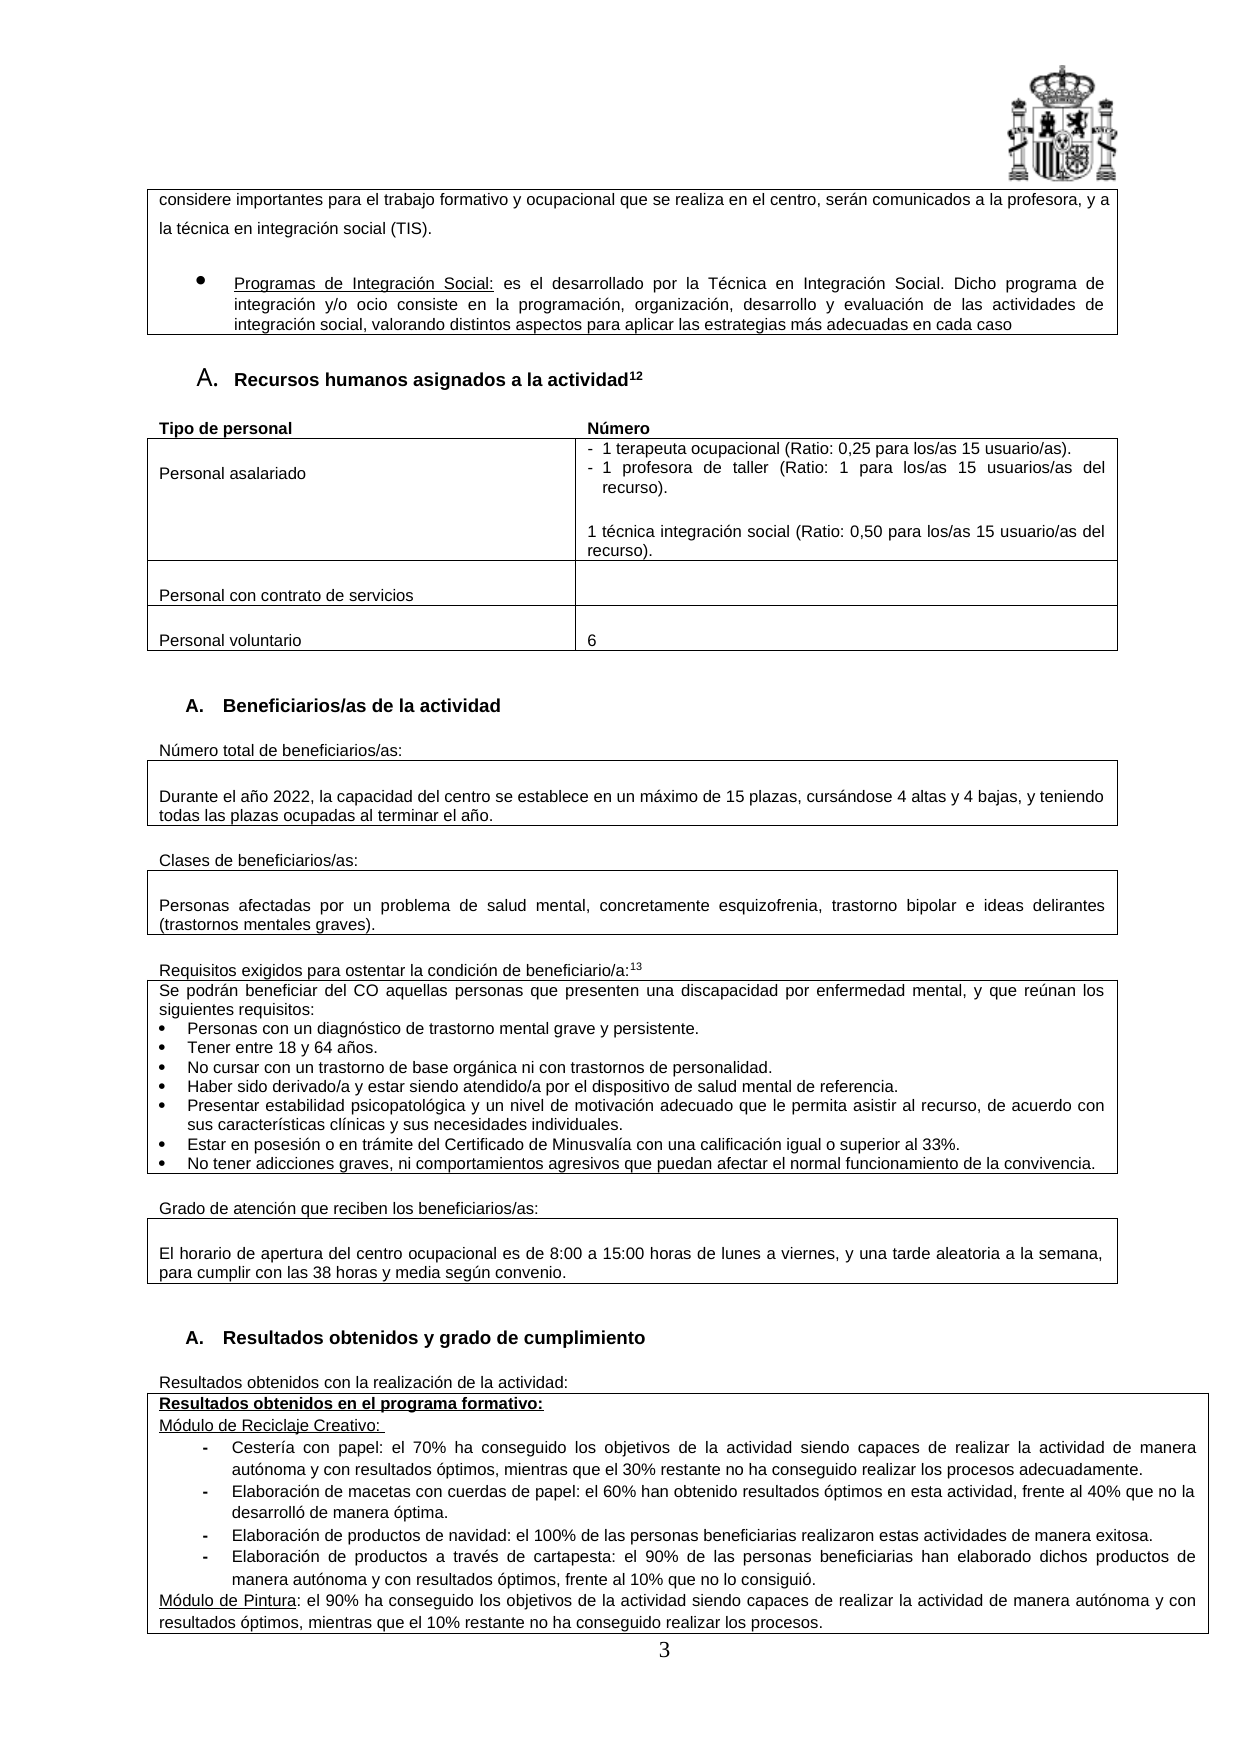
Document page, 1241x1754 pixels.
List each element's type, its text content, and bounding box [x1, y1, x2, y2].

table_cell considere importantes para el trabajo formativo y ocupacional que se realiza en el centro, serán comunicados a la profesora, y a la técnica en integración social (TIS). Programas de Integración Social: es el desarrollado por la Técnica en Integración Social. Dicho programa de integración y/o ocio consiste en la programación, organización, desarrollo y evaluación de las actividades de integración social, valorando distintos aspectos para aplicar las estrategias más adecuadas en cada caso [148, 190, 1117, 333]
list Beneficiarios/as de la actividad [185, 694, 1181, 716]
table_cell Resultados obtenidos en el programa formativo: Módulo de Reciclaje Creativo: Cestería con papel: el 70% ha conseguido los objetivos de la actividad siendo capaces de realizar la actividad de manera autónoma y con resultados óptimos, mientras que el 30% restante no ha conseguido realizar los procesos adecuadamente. Elaboración de macetas con cuerdas de papel: el 60% han obtenido resultados óptimos en esta actividad, frente al 40% que no la desarrolló de manera óptima. Elaboración de productos de navidad: el 100% de las personas beneficiarias realizaron estas actividades de manera exitosa. Elaboración de productos a través de cartapesta: el 90% de las personas beneficiarias han elaborado dichos productos de manera autónoma y con resultados óptimos, frente al 10% que no lo consiguió. Módulo de Pintura: el 90% ha conseguido los objetivos de la actividad siendo capaces de realizar la actividad de manera autónoma y con resultados óptimos, mientras que el 10% restante no ha conseguido realizar los procesos. [148, 1394, 1208, 1632]
table_cell Personal con contrato de servicios [148, 561, 575, 605]
table_cell Personal voluntario [148, 606, 575, 650]
table_cell Tipo de personal [148, 394, 576, 438]
table_cell Número [576, 394, 1117, 438]
table_header Número total de beneficiarios/as: [148, 716, 1117, 760]
table_cell Personas afectadas por un problema de salud mental, concretamente esquizofrenia, trastorno bipolar e ideas delirantes (trastornos mentales graves). [148, 871, 1117, 934]
table_cell Personal asalariado [148, 439, 575, 560]
table_cell Clases de beneficiarios/as: [148, 826, 1117, 870]
table_header Resultados obtenidos con la realización de la actividad: [148, 1348, 1208, 1392]
table_cell Se podrán beneficiar del CO aquellas personas que presenten una discapacidad por enfermedad mental, y que reúnan los siguientes requisitos: Personas con un diagnóstico de trastorno mental grave y persistente. Tener entre 18 y 64 años. No cursar con un trastorno de base orgánica ni con trastornos de personalidad. Haber sido derivado/a y estar siendo atendido/a por el dispositivo de salud mental de referencia. Presentar estabilidad psicopatológica y un nivel de motivación adecuado que le permita asistir al recurso, de acuerdo con sus características clínicas y sus necesidades individuales. Estar en posesión o en trámite del Certificado de Minusvalía con una calificación igual o superior al 33%. No tener adicciones graves, ni comportamientos agresivos que puedan afectar el normal funcionamiento de la convivencia. [148, 981, 1117, 1173]
table_cell [576, 561, 1117, 605]
table_cell 6 [576, 606, 1117, 650]
table_cell Durante el año 2022, la capacidad del centro se establece en un máximo de 15 plazas, cursándose 4 altas y 4 bajas, y teniendo todas las plazas ocupadas al terminar el año. [148, 761, 1117, 825]
table_cell Grado de atención que reciben los beneficiarios/as: [148, 1174, 1117, 1218]
list Resultados obtenidos y grado de cumplimiento [185, 1327, 1181, 1348]
table_cell Requisitos exigidos para ostentar la condición de beneficiario/a: [148, 935, 1117, 979]
table_cell Recursos humanos asignados a la actividad [148, 335, 1117, 394]
table_cell El horario de apertura del centro ocupacional es de 8:00 a 15:00 horas de lunes a viernes, y una tarde aleatoria a la semana, para cumplir con las 38 horas y media según convenio. [148, 1219, 1117, 1282]
table_cell 1 terapeuta ocupacional (Ratio: 0,25 para los/as 15 usuario/as). 1 profesora de taller (Ratio: 1 para los/as 15 usuarios/as del recurso). 1 técnica integración social (Ratio: 0,50 para los/as 15 usuario/as del recurso). [576, 439, 1117, 560]
